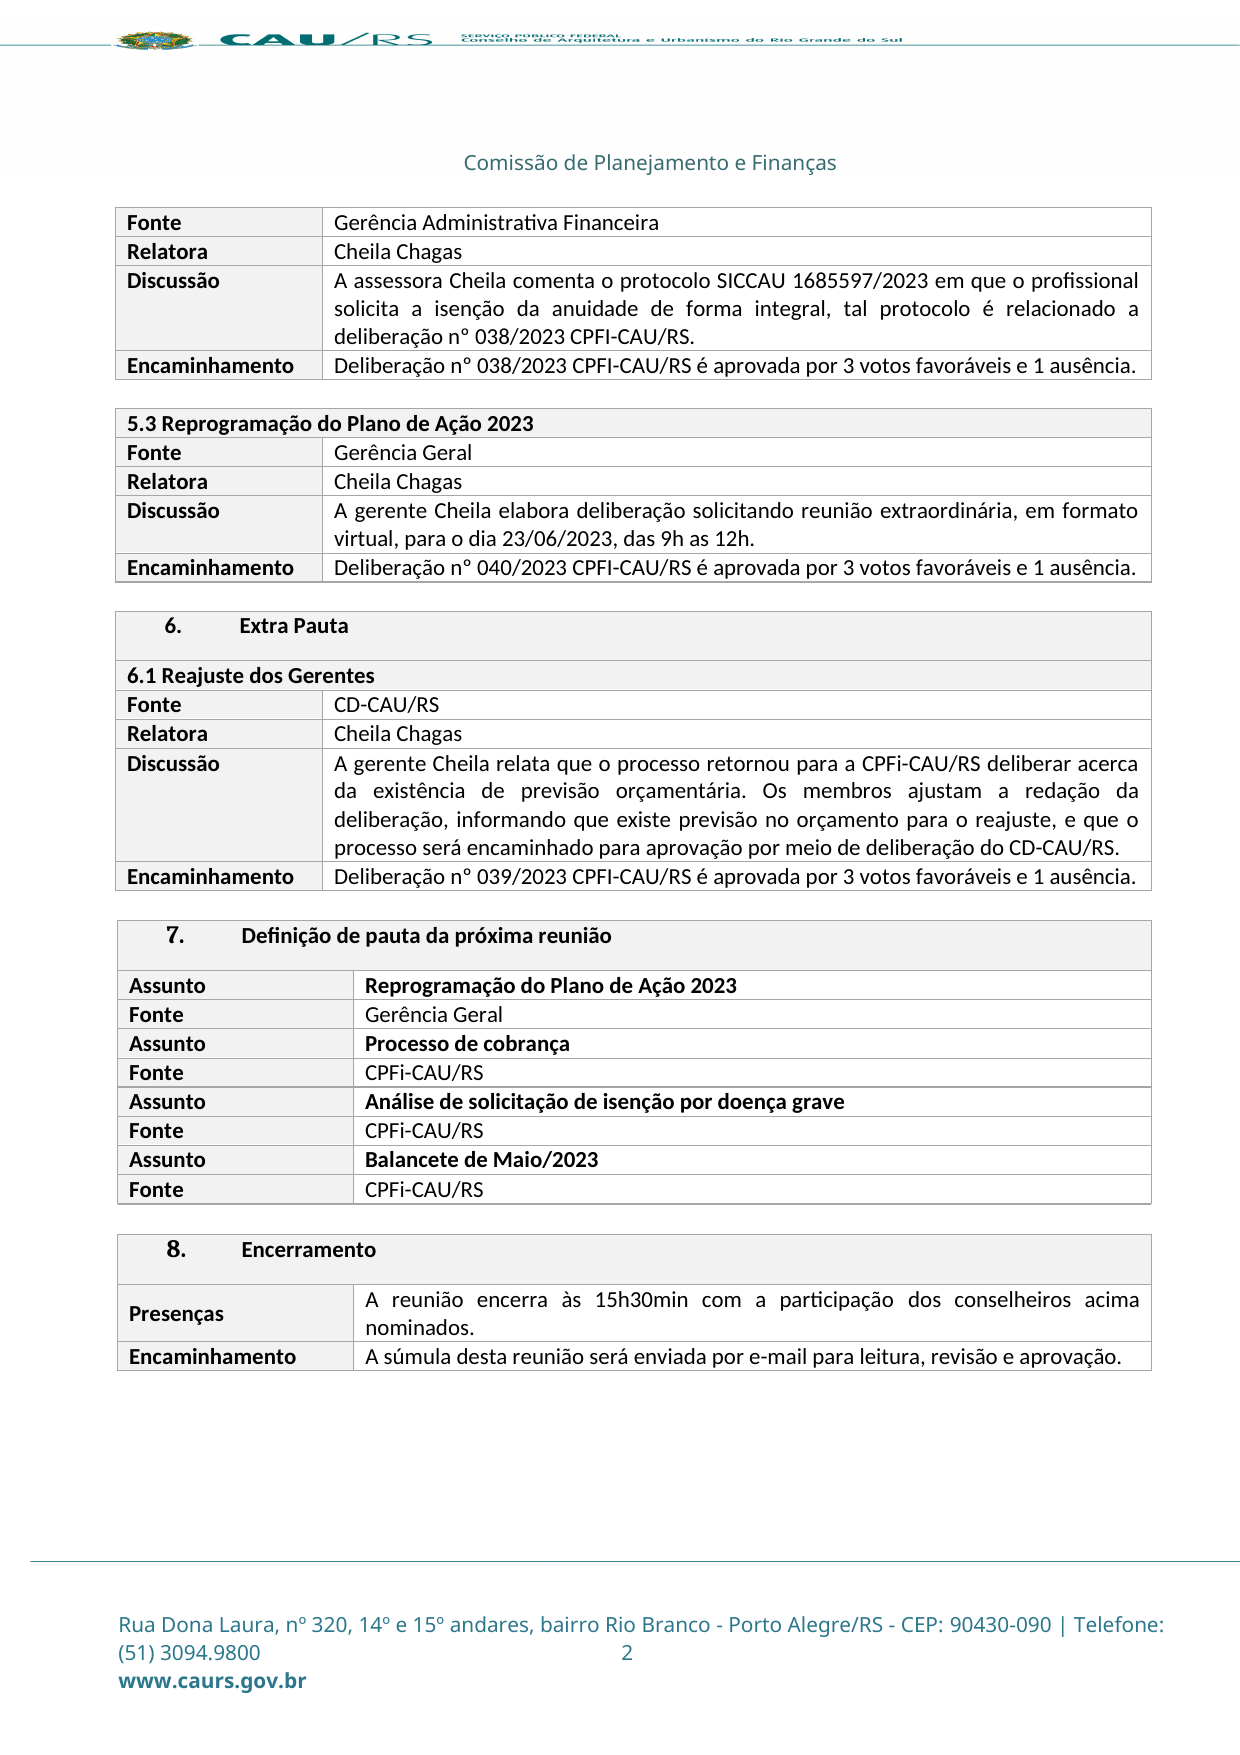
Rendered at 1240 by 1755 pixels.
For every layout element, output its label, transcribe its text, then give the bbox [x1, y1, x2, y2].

table_cell Gerência Geral [354, 1000, 1151, 1028]
table_cell CPFi-CAU/RS [354, 1175, 1151, 1203]
table_cell Assunto [118, 1029, 353, 1057]
table_cell Fonte [118, 1059, 353, 1086]
table_cell Gerência Administrativa Financeira [323, 208, 1151, 236]
table_cell Fonte [116, 691, 322, 718]
table_cell Fonte [118, 1117, 353, 1144]
table_cell CPFi-CAU/RS [354, 1059, 1151, 1086]
table_cell Gerência Geral [323, 438, 1151, 466]
table_cell Cheila Chagas [323, 720, 1151, 748]
table_cell Discussão [116, 749, 322, 861]
table_cell A súmula desta reunião será enviada por e-mail para leitura, revisão e aprovação. [354, 1342, 1151, 1370]
table_cell Discussão [116, 266, 322, 350]
table_cell [116, 583, 1151, 611]
table_cell Cheila Chagas [323, 237, 1151, 265]
table_cell Análise de solicitação de isenção por doença grave [354, 1088, 1151, 1116]
table_cell Assunto [118, 971, 353, 999]
table_cell Balancete de Maio/2023 [354, 1146, 1151, 1174]
table_cell Encaminhamento [118, 1342, 353, 1370]
table_cell Cheila Chagas [323, 467, 1151, 495]
table_cell Relatora [116, 237, 322, 265]
table_cell Presenças [118, 1285, 353, 1341]
table_cell A assessora Cheila comenta o protocolo SICCAU 1685597/2023 em que o profissional solicita a isenção da anuidade de forma integral, tal protocolo é relacionado a deliberação nº 038/2023 CPFI-CAU/RS. [323, 266, 1151, 350]
table_cell A gerente Cheila relata que o processo retornou para a CPFi-CAU/RS deliberar acerca da existência de previsão orçamentária. Os membros ajustam a redação da deliberação, informando que existe previsão no orçamento para o reajuste, e que o processo será encaminhado para aprovação por meio de deliberação do CD-CAU/RS. [323, 749, 1151, 861]
table_cell Fonte [118, 1000, 353, 1028]
table_cell Deliberação nº 038/2023 CPFI-CAU/RS é aprovada por 3 votos favoráveis e 1 ausência. [323, 351, 1151, 379]
table_header Definição de pauta da próxima reunião [118, 921, 1151, 970]
table_cell Encaminhamento [116, 351, 322, 379]
table_header [118, 1205, 1151, 1233]
table_cell Reprogramação do Plano de Ação 2023 [354, 971, 1151, 999]
table_cell 6.1 Reajuste dos Gerentes [116, 661, 1151, 689]
table_cell CPFi-CAU/RS [354, 1117, 1151, 1144]
table_cell Assunto [118, 1146, 353, 1174]
table_cell Encerramento [118, 1235, 1151, 1284]
table_cell Relatora [116, 720, 322, 748]
table_cell Deliberação nº 040/2023 CPFI-CAU/RS é aprovada por 3 votos favoráveis e 1 ausência. [323, 554, 1151, 581]
table_cell Assunto [118, 1088, 353, 1116]
table_cell Encaminhamento [116, 554, 322, 581]
table_cell Processo de cobrança [354, 1029, 1151, 1057]
table_cell A reunião encerra às 15h30min com a participação dos conselheiros acima nominados. [354, 1285, 1151, 1341]
table_cell Discussão [116, 496, 322, 552]
table_cell Fonte [116, 208, 322, 236]
table_cell [116, 380, 1151, 408]
table_cell Deliberação nº 039/2023 CPFI-CAU/RS é aprovada por 3 votos favoráveis e 1 ausência. [323, 862, 1151, 890]
table_cell Fonte [116, 438, 322, 466]
table_cell Fonte [118, 1175, 353, 1203]
table_cell 5.3 Reprogramação do Plano de Ação 2023 [116, 409, 1151, 437]
table_cell Encaminhamento [116, 862, 322, 890]
table_cell Extra Pauta [116, 612, 1151, 660]
table_cell Relatora [116, 467, 322, 495]
table_cell CD-CAU/RS [323, 691, 1151, 718]
table_cell A gerente Cheila elabora deliberação solicitando reunião extraordinária, em formato virtual, para o dia 23/06/2023, das 9h as 12h. [323, 496, 1151, 552]
